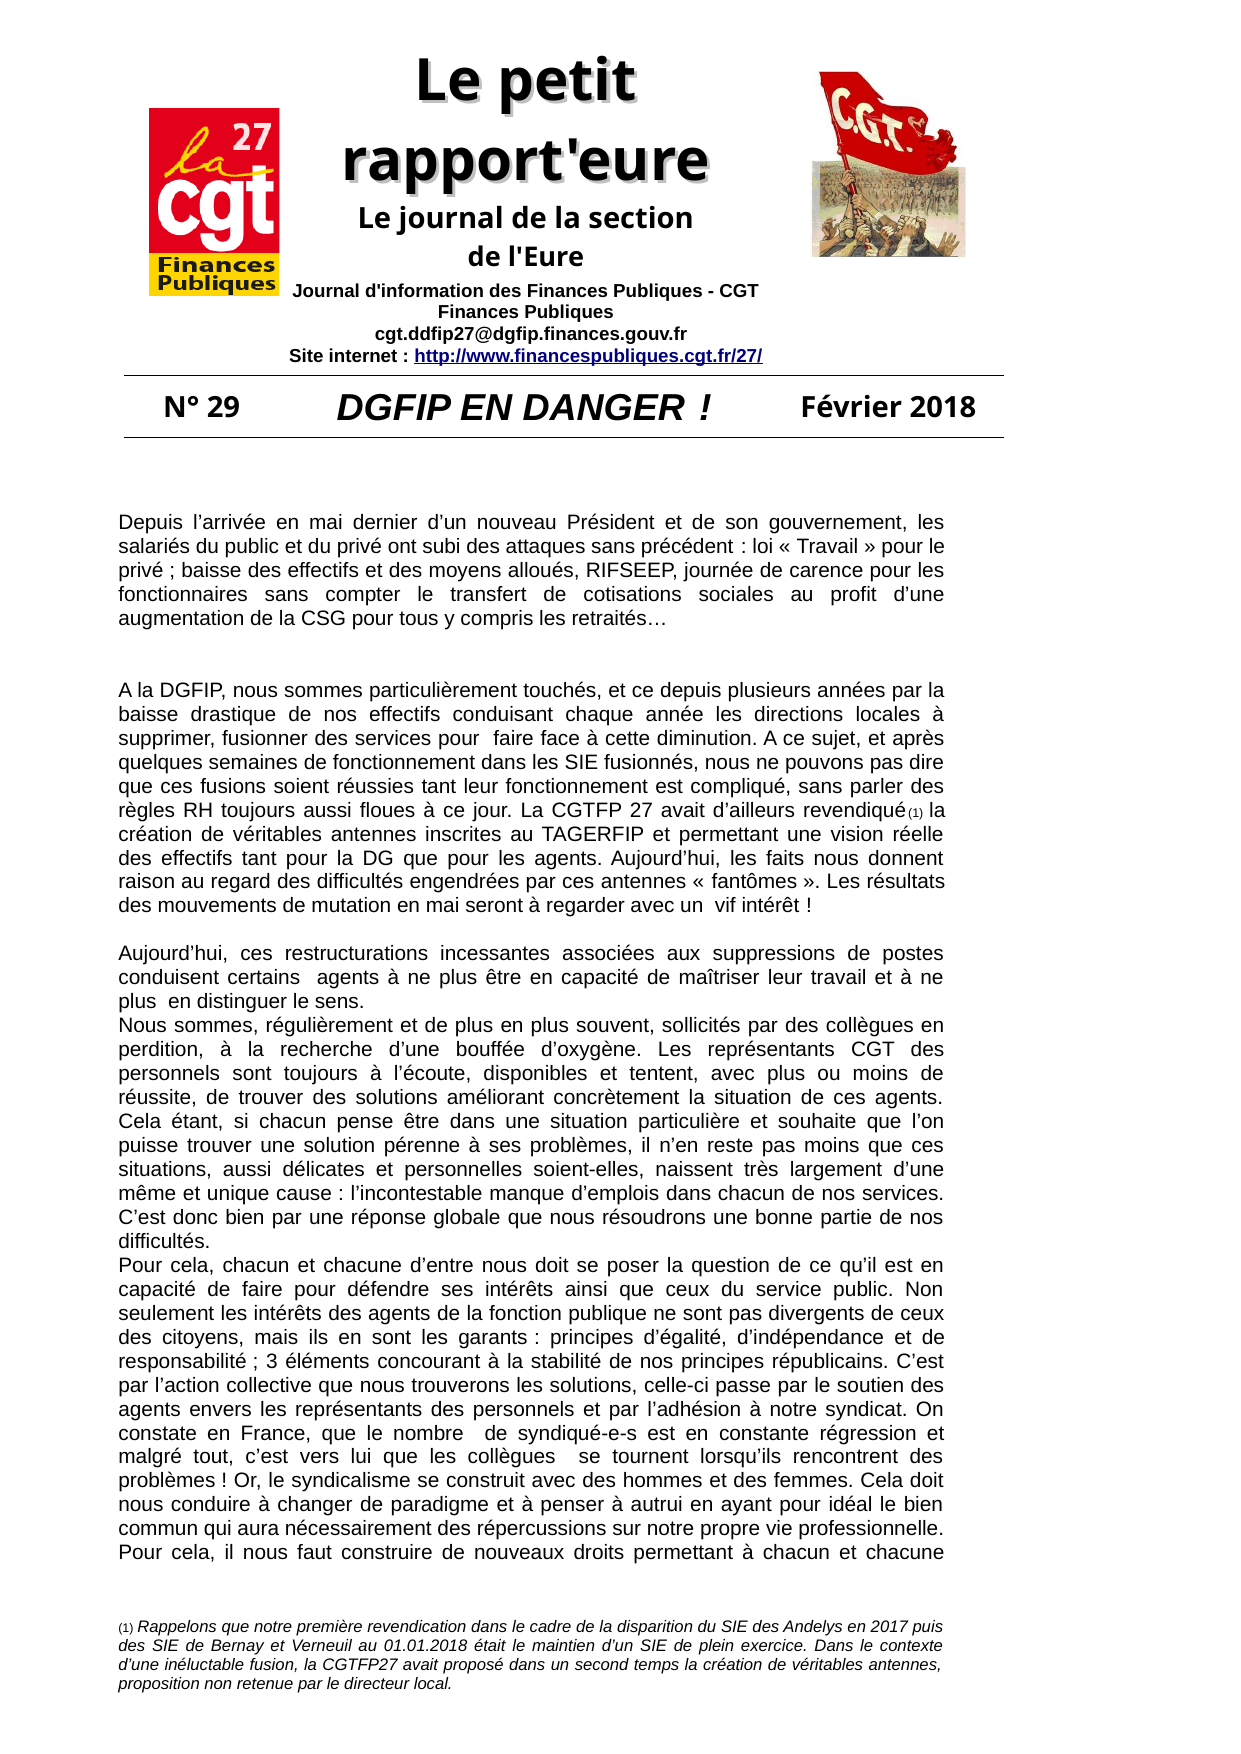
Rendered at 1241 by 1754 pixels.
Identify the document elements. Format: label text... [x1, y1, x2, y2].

text Aujourd’hui, ces restructurations incessantes associées aux suppressions de postes conduisent certains agents à ne plus être en capacité de maîtriser leur travail et à ne plus en distinguer le sens. [118, 941, 945, 1013]
text A la DGFIP, nous sommes particulièrement touchés, et ce depuis plusieurs années par la baisse drastique de nos effectifs conduisant chaque année les directions locales à supprimer, fusionner des services pour faire face à cette diminution. A ce sujet, et après quelques semaines de fonctionnement dans les SIE fusionnés, nous ne pouvons pas dire que ces fusions soient réussies tant leur fonctionnement est compliqué, sans parler des règles RH toujours aussi floues à ce jour. La CGTFP 27 avait d’ailleurs revendiqué(1) la création de véritables antennes inscrites au TAGERFIP et permettant une vision réelle des effectifs tant pour la DG que pour les agents. Aujourd’hui, les faits nous donnent raison au regard des difficultés engendrées par ces antennes « fantômes ». Les résultats des mouvements de mutation en mai seront à regarder avec un vif intérêt ! [118, 678, 945, 917]
table_cell Février 2018 [772, 376, 1004, 437]
picture [149, 108, 280, 296]
text Pour cela, chacun et chacune d’entre nous doit se poser la question de ce qu’il est en capacité de faire pour défendre ses intérêts ainsi que ceux du service public. Non seulement les intérêts des agents de la fonction publique ne sont pas divergents de ceux des citoyens, mais ils en sont les garants : principes d’égalité, d’indépendance et de responsabilité ; 3 éléments concourant à la stabilité de nos principes républicains. C’est par l’action collective que nous trouverons les solutions, celle-ci passe par le soutien des agents envers les représentants des personnels et par l’adhésion à notre syndicat. On constate en France, que le nombre de syndiqué-e-s est en constante régression et malgré tout, c’est vers lui que les collègues se tournent lorsqu’ils rencontrent des problèmes ! Or, le syndicalisme se construit avec des hommes et des femmes. Cela doit nous conduire à changer de paradigme et à penser à autrui en ayant pour idéal le bien commun qui aura nécessairement des répercussions sur notre propre vie professionnelle. [118, 1253, 945, 1540]
table_header Le petit rapport'eure Le journal de la section de l'Eure Journal d'information des Finances Publiques - CGT Finances Publiques cgt.ddfip27@dgfip.finances.gouv.fr Site internet : http://www.financespubliques.cgt.fr/27/ [279, 30, 772, 375]
table_header [124, 30, 279, 375]
picture [810, 71, 966, 257]
text Depuis l’arrivée en mai dernier d’un nouveau Président et de son gouvernement, les salariés du public et du privé ont subi des attaques sans précédent : loi « Travail » pour le privé ; baisse des effectifs et des moyens alloués, RIFSEEP, journée de carence pour les fonctionnaires sans compter le transfert de cotisations sociales au profit d’une augmentation de la CSG pour tous y compris les retraités… [118, 510, 945, 630]
table_cell DGFIP EN DANGER ! [279, 376, 772, 437]
table_cell N° 29 [124, 376, 279, 437]
text Nous sommes, régulièrement et de plus en plus souvent, sollicités par des collègues en perdition, à la recherche d’une bouffée d’oxygène. Les représentants CGT des personnels sont toujours à l’écoute, disponibles et tentent, avec plus ou moins de réussite, de trouver des solutions améliorant concrètement la situation de ces agents. Cela étant, si chacun pense être dans une situation particulière et souhaite que l’on puisse trouver une solution pérenne à ses problèmes, il n’en reste pas moins que ces situations, aussi délicates et personnelles soient-elles, naissent très largement d’une même et unique cause : l’incontestable manque d’emplois dans chacun de nos services. C’est donc bien par une réponse globale que nous résoudrons une bonne partie de nos difficultés. [118, 1013, 945, 1253]
table_header [772, 30, 1004, 375]
text Pour cela, il nous faut construire de nouveaux droits permettant à chacun et chacune [118, 1540, 945, 1564]
